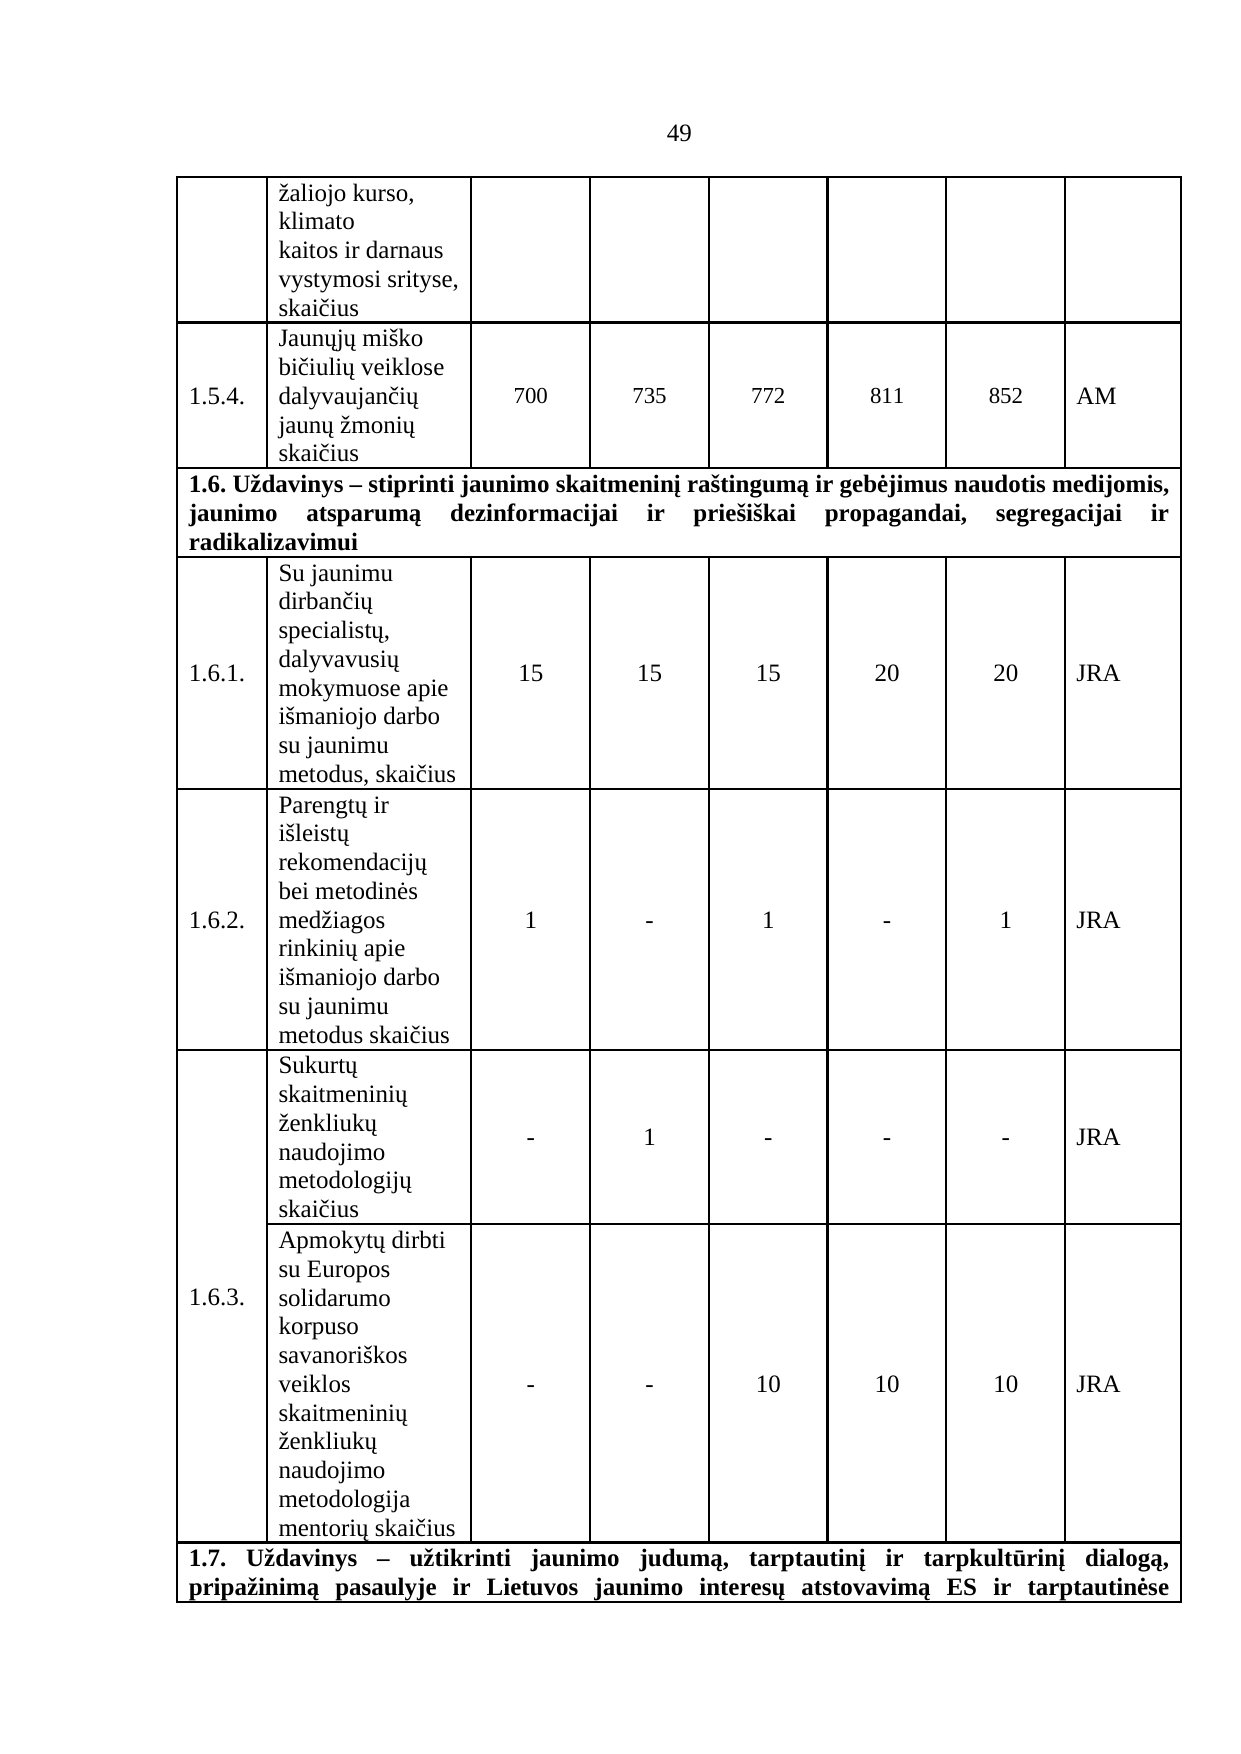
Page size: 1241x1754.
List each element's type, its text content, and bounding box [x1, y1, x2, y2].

table_cell žaliojo kurso, klimato kaitos ir darnaus vystymosi srityse, skaičius [268, 178, 470, 321]
table_cell 10 [829, 1225, 945, 1541]
table_cell JRA [1066, 1225, 1180, 1541]
table_cell - [472, 1051, 589, 1223]
table_cell - [947, 1051, 1064, 1223]
table_cell 700 [472, 324, 589, 467]
table_cell 1 [591, 1051, 708, 1223]
table_cell [1066, 178, 1180, 321]
table_cell [591, 178, 708, 321]
table_cell 811 [829, 324, 945, 467]
table_cell 735 [591, 324, 708, 467]
table_cell 1.6.3. [178, 1051, 266, 1541]
table_cell [178, 178, 266, 321]
table_cell 1.5.4. [178, 324, 266, 467]
table_cell Sukurtų skaitmeninių ženkliukų naudojimo metodologijų skaičius [268, 1051, 470, 1223]
table_cell 10 [710, 1225, 826, 1541]
table_cell 1.7. Uždavinys – užtikrinti jaunimo judumą, tarptautinį ir tarpkultūrinį dialogą, pripažinimą pasaulyje ir Lietuvos jaunimo interesų atstovavimą ES ir tarptautinėse [178, 1544, 1180, 1601]
table_cell [710, 178, 826, 321]
table_cell - [472, 1225, 589, 1541]
table_cell 1 [947, 790, 1064, 1048]
table_cell - [829, 790, 945, 1048]
table_cell 1.6.1. [178, 558, 266, 788]
table_cell 772 [710, 324, 826, 467]
table_cell [472, 178, 589, 321]
table_cell [829, 178, 945, 321]
table_cell 20 [947, 558, 1064, 788]
table_cell - [591, 790, 708, 1048]
table_cell Su jaunimu dirbančių specialistų, dalyvavusių mokymuose apie išmaniojo darbo su jaunimu metodus, skaičius [268, 558, 470, 788]
table_cell Apmokytų dirbti su Europos solidarumo korpuso savanoriškos veiklos skaitmeninių ženkliukų naudojimo metodologija mentorių skaičius [268, 1225, 470, 1541]
table_cell Parengtų ir išleistų rekomendacijų bei metodinės medžiagos rinkinių apie išmaniojo darbo su jaunimu metodus skaičius [268, 790, 470, 1048]
table_cell 1.6. Uždavinys – stiprinti jaunimo skaitmeninį raštingumą ir gebėjimus naudotis medijomis, jaunimo atsparumą dezinformacijai ir priešiškai propagandai, segregacijai ir radikalizavimui [178, 469, 1180, 556]
table_cell Jaunųjų miško bičiulių veiklose dalyvaujančių jaunų žmonių skaičius [268, 324, 470, 467]
table_cell 1 [710, 790, 826, 1048]
table_cell JRA [1066, 1051, 1180, 1223]
table_cell 15 [472, 558, 589, 788]
table_cell 10 [947, 1225, 1064, 1541]
table_cell - [710, 1051, 826, 1223]
table_cell 1.6.2. [178, 790, 266, 1048]
table_cell 15 [591, 558, 708, 788]
table_cell [947, 178, 1064, 321]
table_cell 1 [472, 790, 589, 1048]
table_cell 20 [829, 558, 945, 788]
table_cell JRA [1066, 558, 1180, 788]
table_cell - [829, 1051, 945, 1223]
table_cell - [591, 1225, 708, 1541]
table_cell 15 [710, 558, 826, 788]
table_cell 852 [947, 324, 1064, 467]
table_cell JRA [1066, 790, 1180, 1048]
table_cell AM [1066, 324, 1180, 467]
